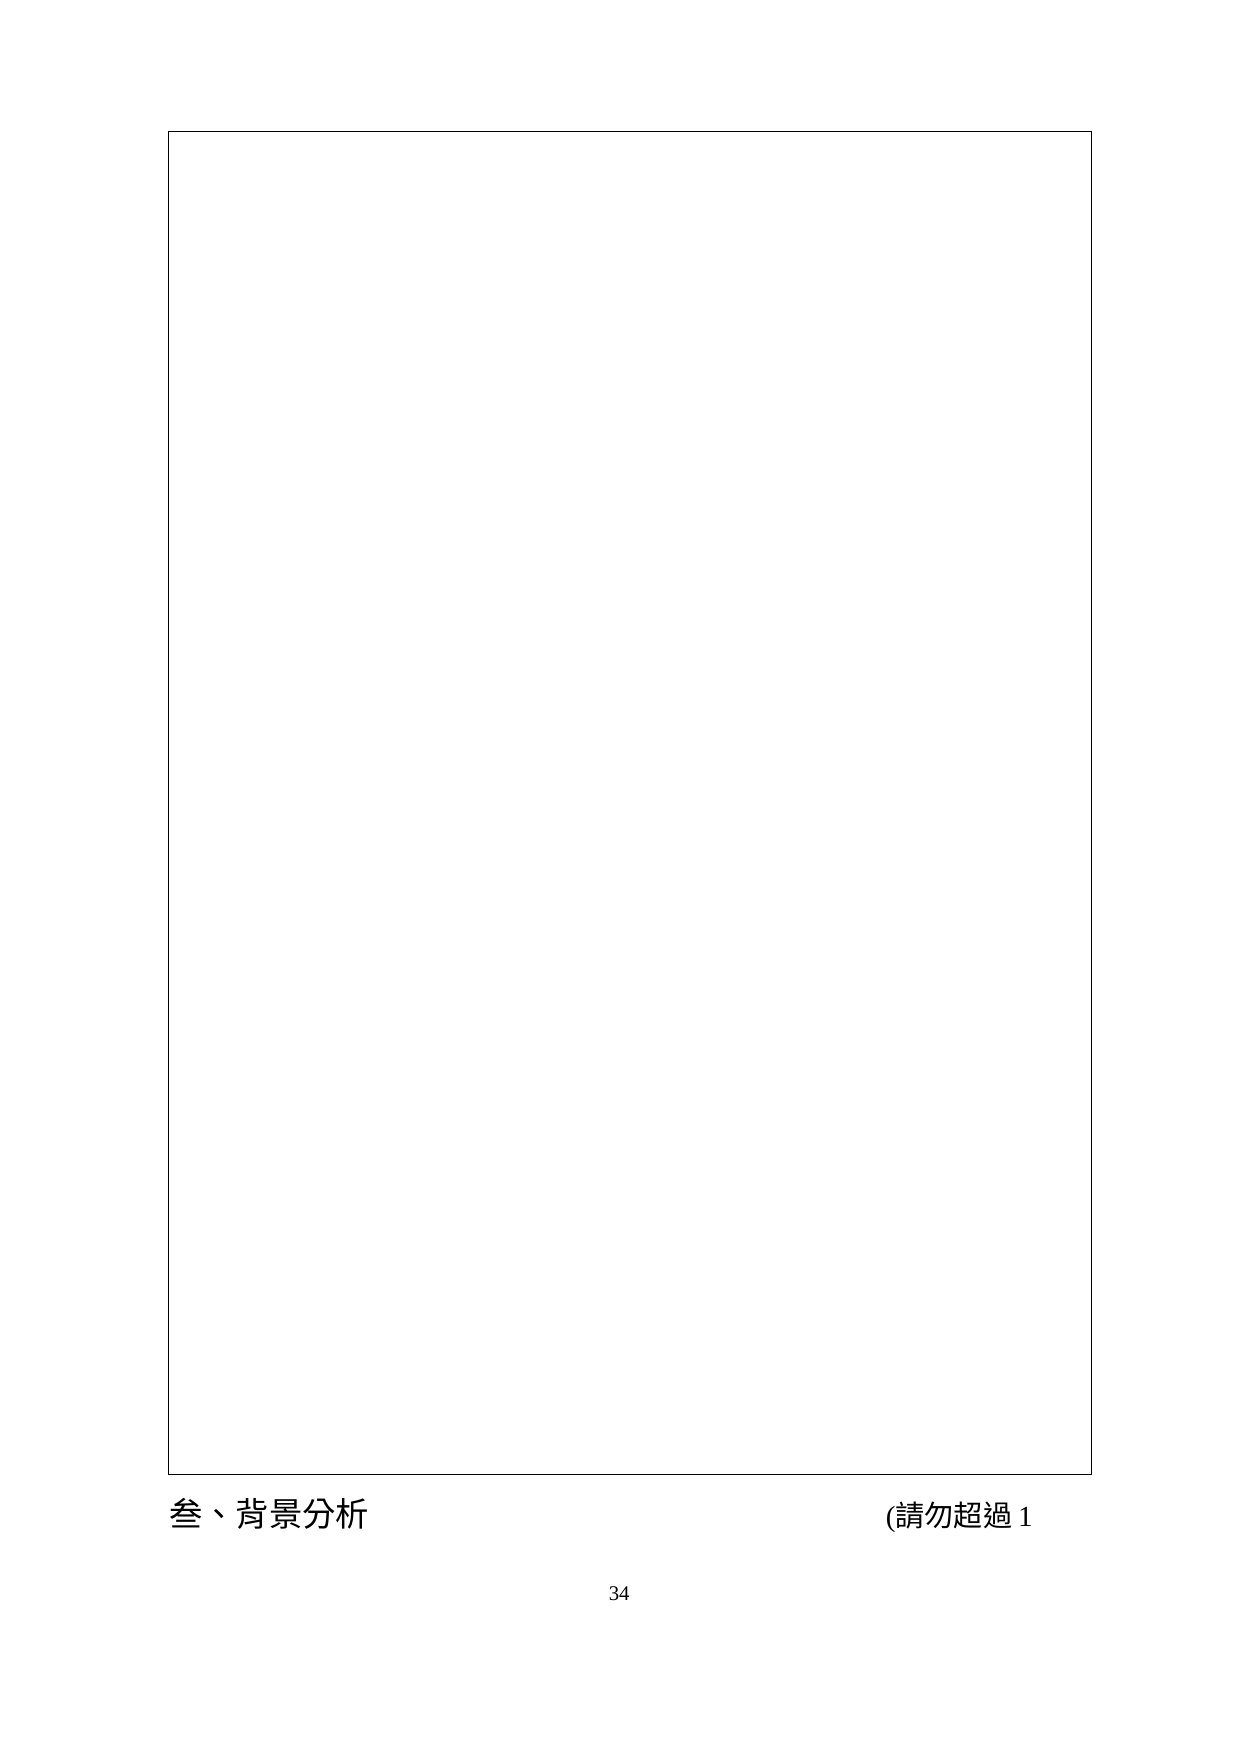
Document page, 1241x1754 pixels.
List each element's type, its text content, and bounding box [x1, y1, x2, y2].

table_header [169, 132, 1091, 1474]
text 叁、背景分析 (請勿超過1 [169, 1487, 1069, 1536]
